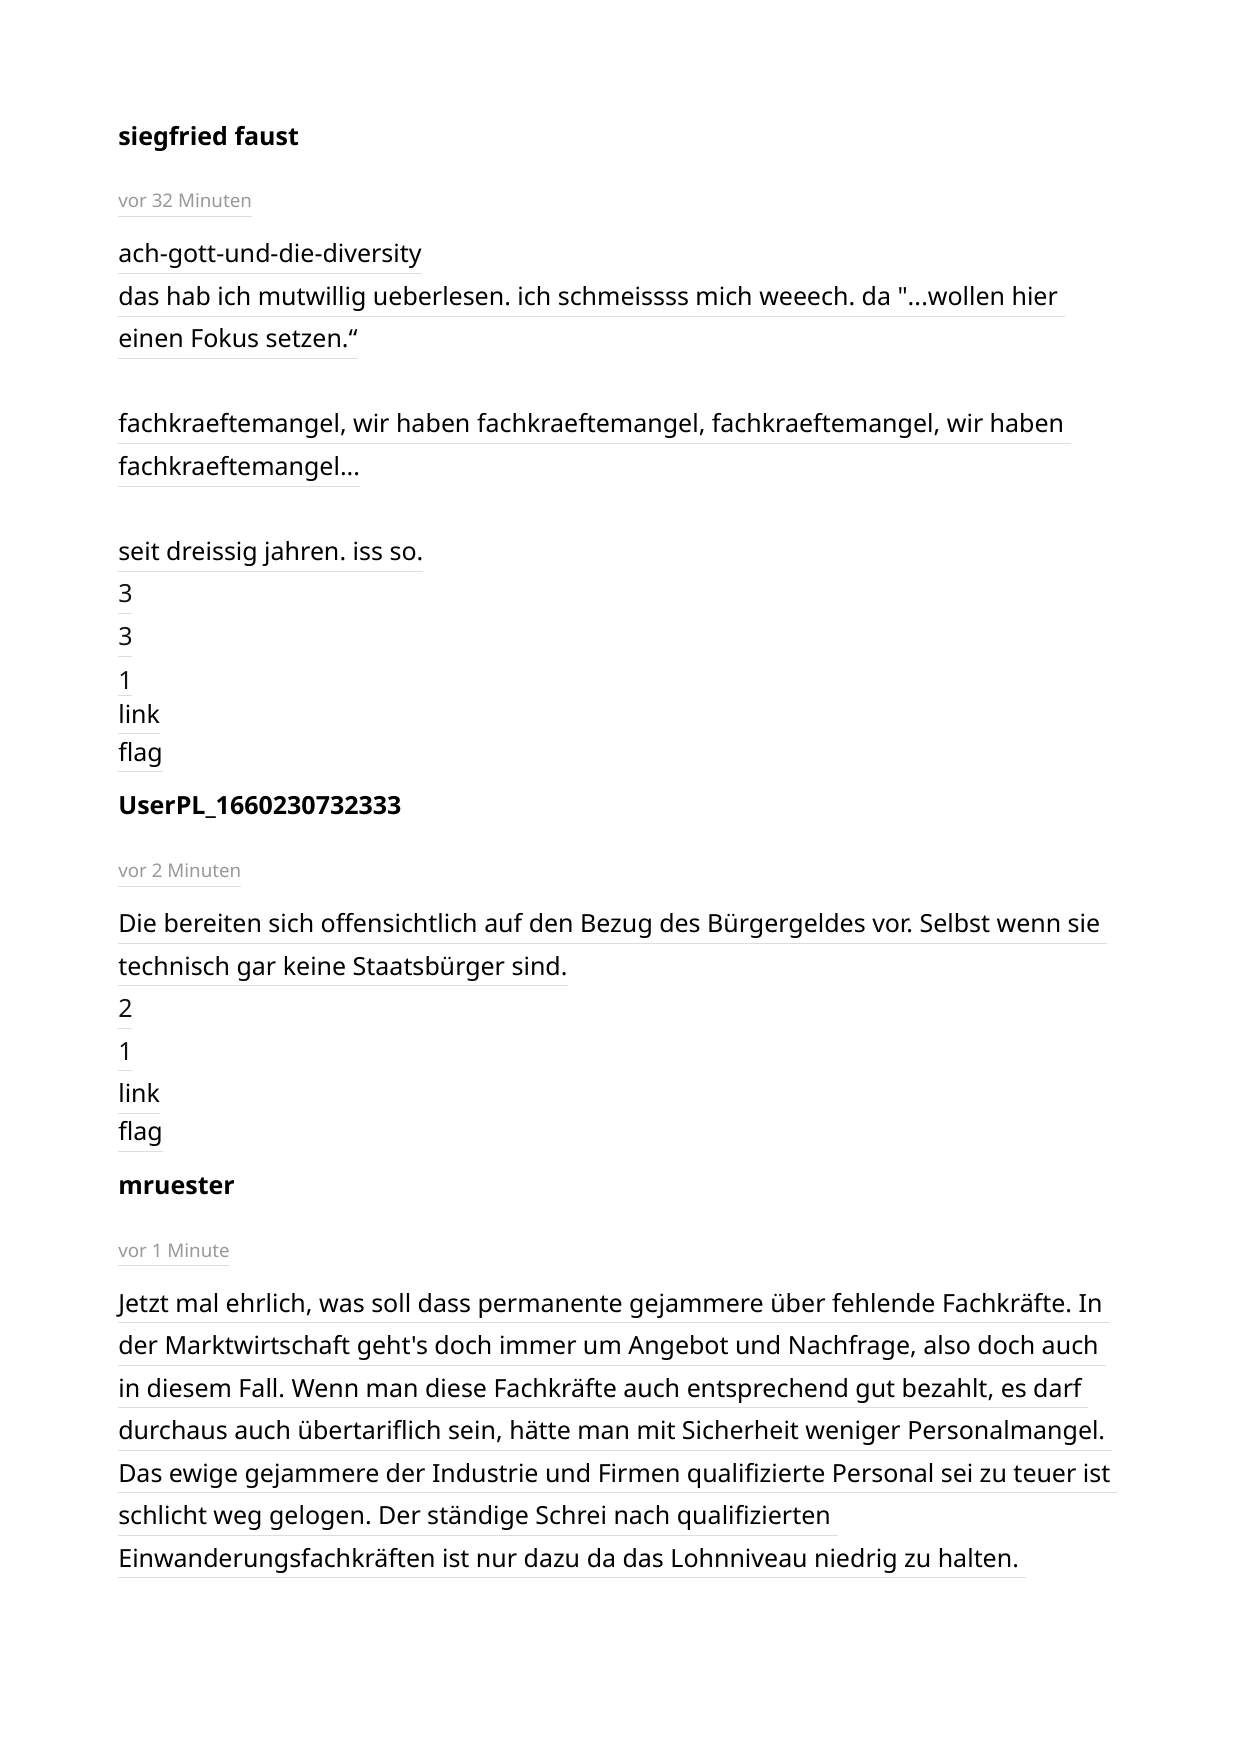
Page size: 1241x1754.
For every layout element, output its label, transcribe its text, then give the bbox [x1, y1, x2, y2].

text ach-gott-und-die-diversity das hab ich mutwillig ueberlesen. ich schmeissss mich weeech. da "...wollen hier einen Fokus setzen.“ fachkraeftemangel, wir haben fachkraeftemangel, fachkraeftemangel, wir haben fachkraeftemangel... seit dreissig jahren. iss so. [118, 236, 1122, 572]
text 1 [118, 1033, 1122, 1071]
text link [118, 1076, 1122, 1114]
text vor 32 Minuten [118, 187, 1117, 217]
text 1 [118, 661, 1122, 696]
text 3 [118, 576, 1122, 614]
text UserPL_1660230732333 [118, 788, 1122, 822]
text mruester [118, 1168, 1122, 1202]
text flag [118, 1114, 1122, 1152]
text Jetzt mal ehrlich, was soll dass permanente gejammere über fehlende Fachkräfte. In der Marktwirtschaft geht's doch immer um Angebot und Nachfrage, also doch auch in diesem Fall. Wenn man diese Fachkräfte auch entsprechend gut bezahlt, es darf durchaus auch übertariflich sein, hätte man mit Sicherheit weniger Personalmangel. Das ewige gejammere der Industrie und Firmen qualifizierte Personal sei zu teuer ist schlicht weg gelogen. Der ständige Schrei nach qualifizierten Einwanderungsfachkräften ist nur dazu da das Lohnniveau niedrig zu halten. [118, 1286, 1122, 1578]
text link [118, 696, 1122, 734]
text Die bereiten sich offensichtlich auf den Bezug des Bürgergeldes vor. Selbst wenn sie technisch gar keine Staatsbürger sind. [118, 906, 1122, 986]
text 2 [118, 991, 1122, 1029]
text 3 [118, 618, 1122, 657]
text vor 2 Minuten [118, 857, 1117, 887]
text vor 1 Minute [118, 1237, 1117, 1266]
text siegfried faust [118, 118, 1122, 152]
text flag [118, 734, 1122, 772]
